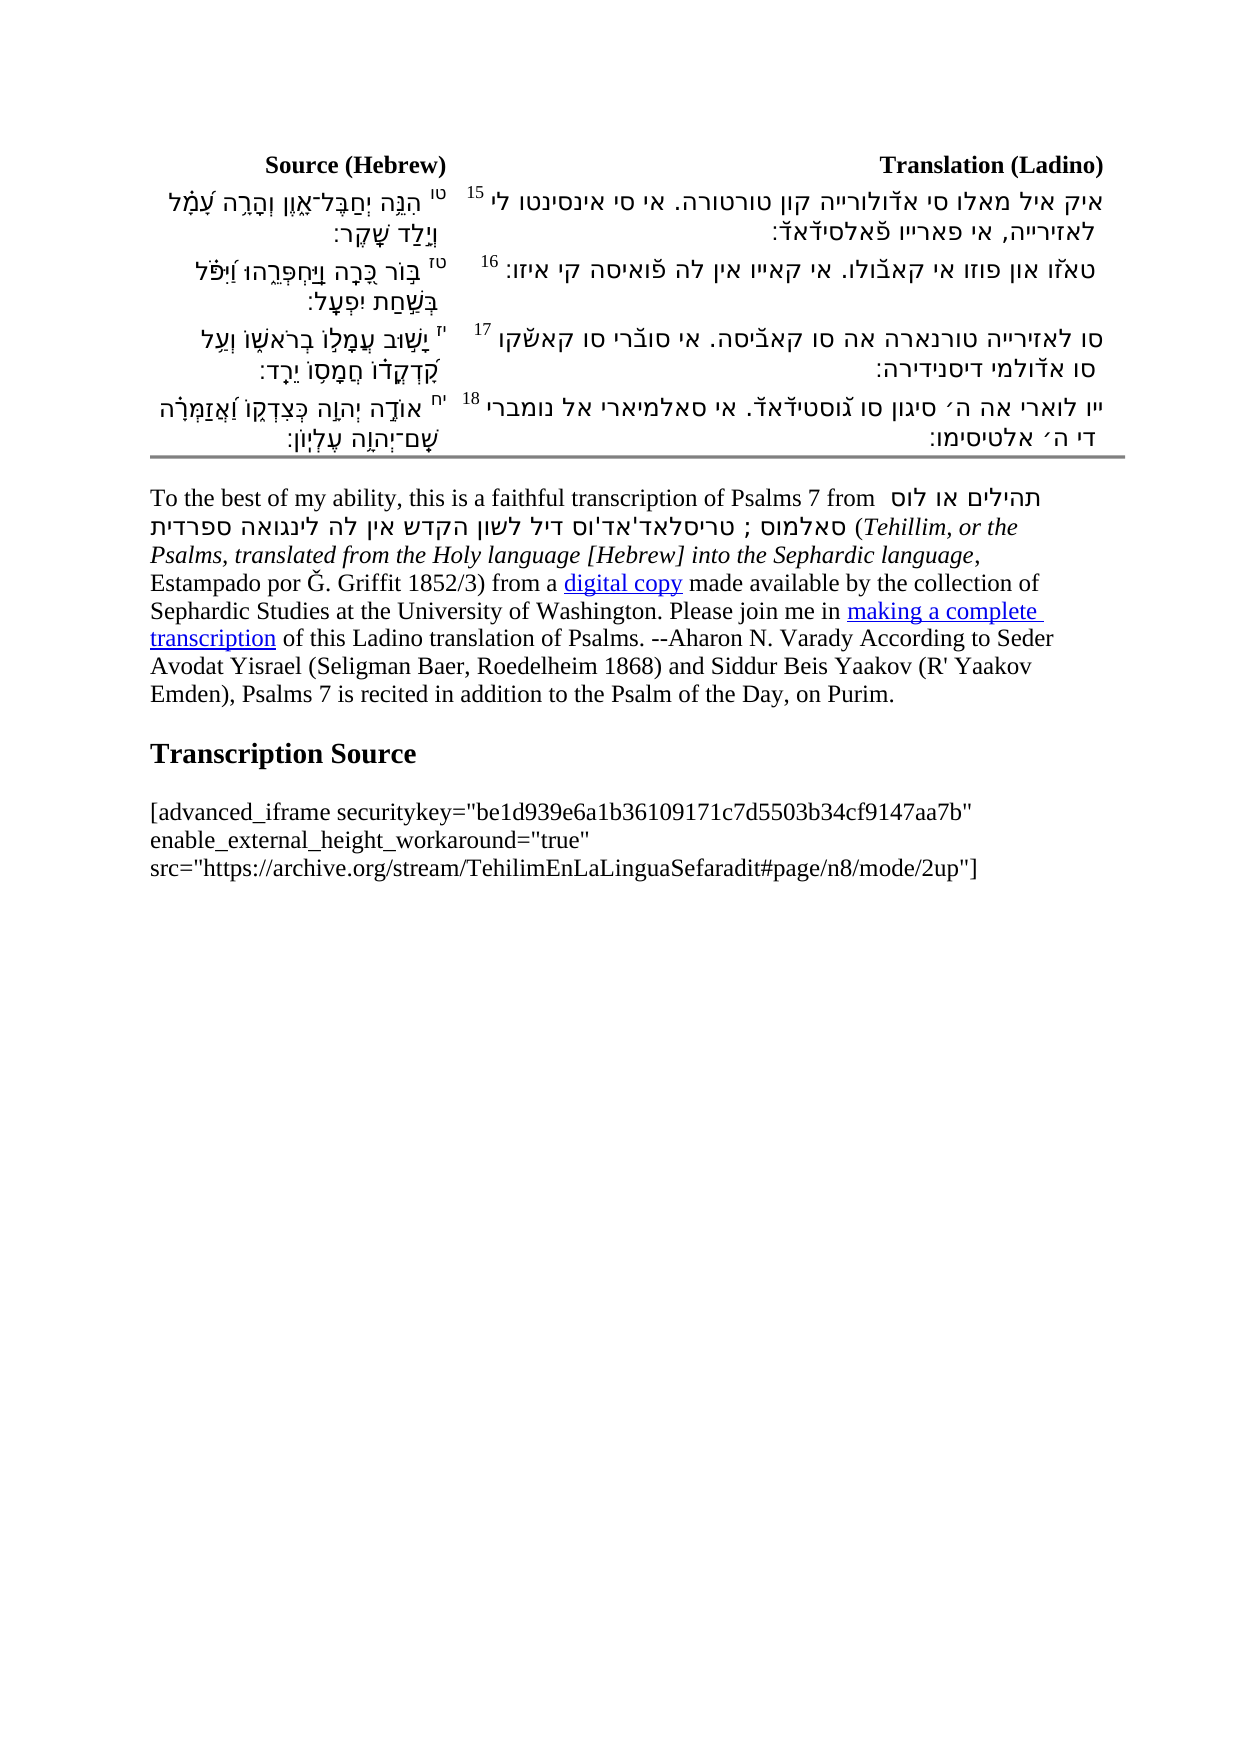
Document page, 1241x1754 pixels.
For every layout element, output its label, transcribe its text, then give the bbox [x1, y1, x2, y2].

table_cell 16 טאזﬞו און פוזו אי קאבﬞולו. אי קאייו אין לה פﬞואיסה קי איזו׃ [448, 250, 1105, 318]
subtitle Transcription Source [150, 737, 1090, 769]
table_cell טו הִנֵּ֥ה יְחַבֶּל־אָ֑וֶן וְהָרָ֥ה עָ֝מָ֗ל וְיָ֣לַד שָֽׁקֶר׃ [135, 181, 448, 249]
text To the best of my ability, this is a faithful transcription of Psalms 7 from תהילים או לוס סאלמוס ; טריסלאד'אד'וס דיל לשון הקדש אין לה לינגואה ספרדית (Tehillim, or the Psalms, translated from the Holy language [Hebrew] into the Sephardic language, Estampado por Ǧ. Griffit 1852/3) from a digital copy made available by the collection of Sephardic Studies at the University of Washington. Please join me in making a complete transcription of this Ladino translation of Psalms. --Aharon N. Varady According to Seder Avodat Yisrael (Seligman Baer, Roedelheim 1868) and Siddur Beis Yaakov (R' Yaakov Emden), Psalms 7 is recited in addition to the Psalm of the Day, on Purim. [150, 483, 1090, 708]
table_cell 18 ייו לוארי אה ה׳ סיגון סו גﬞוסטידﬞאדﬞ. אי סאלמיארי אל נומברי די ה׳ אלטיסימו׃ [448, 387, 1105, 455]
table_cell 15 איק איל מאלו סי אדﬞולורייה קון טורטורה. אי סי אינסינטו לי לאזירייה, אי פארייו פﬞאלסידﬞאדﬞ׃ [448, 181, 1105, 249]
table_cell יח אוֹדֶ֣ה יְהוָ֣ה כְּצִדְק֑וֹ וַ֝אֲזַמְּרָ֗ה שֵֽׁם־יְהוָ֥ה עֶלְיֽוֹן׃ [135, 387, 448, 455]
text [advanced_iframe securitykey="be1d939e6a1b36109171c7d5503b34cf9147aa7b" enable_external_height_workaround="true" src="https://archive.org/stream/TehilimEnLaLinguaSefaradit#page/n8/mode/2up"] [150, 798, 1090, 882]
table_header Translation (Ladino) [448, 150, 1105, 181]
table_header Source (Hebrew) [135, 150, 448, 181]
table_cell טז בּ֣וֹר כָּ֭רָֽה וַֽיַּחְפְּרֵ֑הוּ וַ֝יִּפֹּ֗ל בְּשַׁ֣חַת יִפְעָֽל׃ [135, 250, 448, 318]
table_cell 17 סו לאזירייה טורנארה אה סו קאבﬞיסה. אי סובﬞרי סו קאשﬞקו סו אדﬞולמי דיסנידירה׃ [448, 318, 1105, 387]
table_cell יז יָשׁ֣וּב עֲמָל֣וֹ בְרֹאשׁ֑וֹ וְעַ֥ל קָ֝דְקֳד֗וֹ חֲמָס֥וֹ יֵרֵֽד׃ [135, 318, 448, 387]
